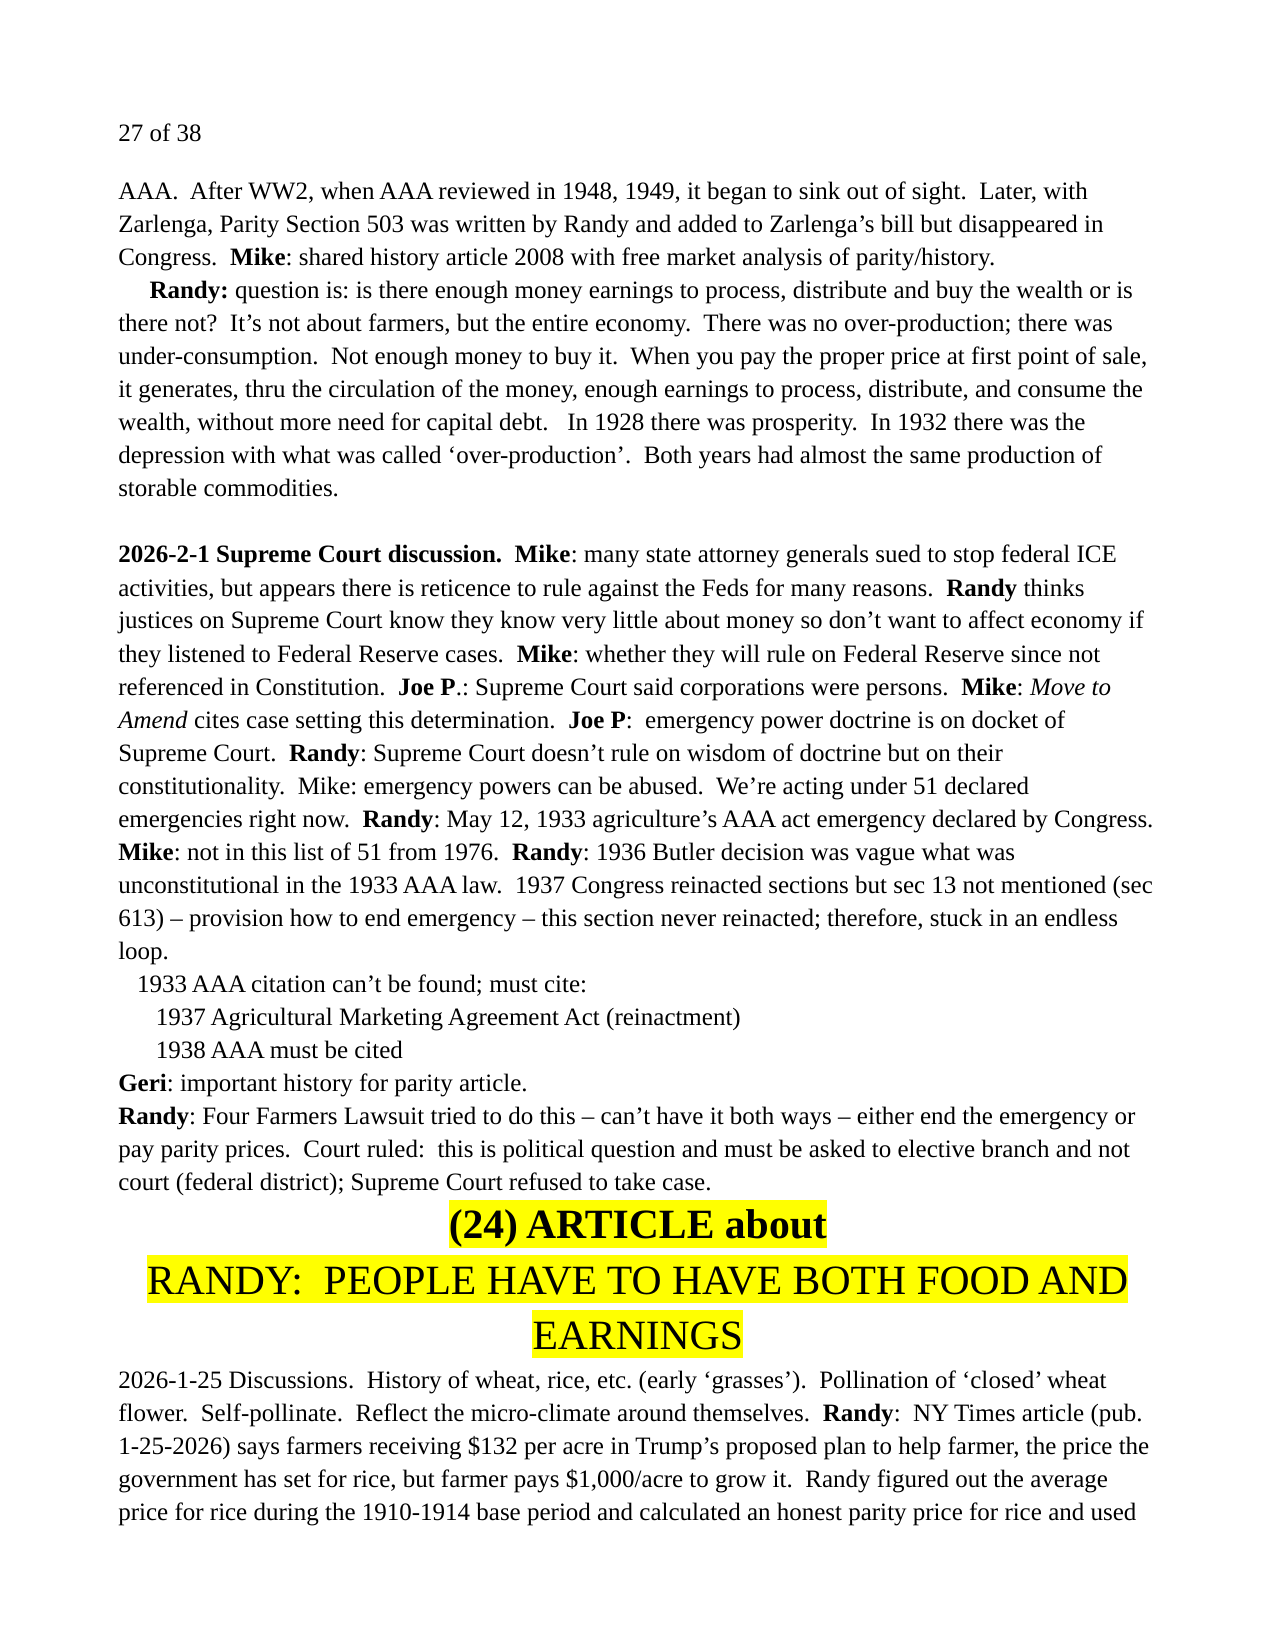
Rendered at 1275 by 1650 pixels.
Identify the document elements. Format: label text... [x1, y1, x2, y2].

text 1938 AAA must be cited [118, 1035, 1157, 1064]
text Randy: question is: is there enough money earnings to process, distribute and buy the wealth or is there not? It’s not about farmers, but the entire economy. There was no over-production; there was under-consumption. Not enough money to buy it. When you pay the proper price at first point of sale, it generates, thru the circulation of the money, enough earnings to process, distribute, and consume the wealth, without more need for capital debt. In 1928 there was prosperity. In 1932 there was the depression with what was called ‘over-production’. Both years had almost the same production of storable commodities. [118, 275, 1157, 502]
text 2026-1-25 Discussions. History of wheat, rice, etc. (early ‘grasses’). Pollination of ‘closed’ wheat flower. Self-pollinate. Reflect the micro-climate around themselves. Randy: NY Times article (pub. 1-25-2026) says farmers receiving $132 per acre in Trump’s proposed plan to help farmer, the price the government has set for rice, but farmer pays $1,000/acre to grow it. Randy figured out the average price for rice during the 1910-1914 base period and calculated an honest parity price for rice and used [118, 1365, 1157, 1526]
text (24) ARTICLE about [118, 1200, 1157, 1248]
text 1933 AAA citation can’t be found; must cite: [118, 969, 1157, 998]
text 2026-2-1 Supreme Court discussion. Mike: many state attorney generals sued to stop federal ICE activities, but appears there is reticence to rule against the Feds for many reasons. Randy thinks justices on Supreme Court know they know very little about money so don’t want to affect economy if they listened to Federal Reserve cases. Mike: whether they will rule on Federal Reserve since not referenced in Constitution. Joe P.: Supreme Court said corporations were persons. Mike: Move to Amend cites case setting this determination. Joe P: emergency power doctrine is on docket of Supreme Court. Randy: Supreme Court doesn’t rule on wisdom of doctrine but on their constitutionality. Mike: emergency powers can be abused. We’re acting under 51 declared emergencies right now. Randy: May 12, 1933 agriculture’s AAA act emergency declared by Congress. Mike: not in this list of 51 from 1976. Randy: 1936 Butler decision was vague what was unconstitutional in the 1933 AAA law. 1937 Congress reinacted sections but sec 13 not mentioned (sec 613) – provision how to end emergency – this section never reinacted; therefore, stuck in an endless loop. [118, 539, 1157, 964]
text AAA. After WW2, when AAA reviewed in 1948, 1949, it began to sink out of sight. Later, with Zarlenga, Parity Section 503 was written by Randy and added to Zarlenga’s bill but disappeared in Congress. Mike: shared history article 2008 with free market analysis of parity/history. [118, 176, 1157, 271]
text Randy: Four Farmers Lawsuit tried to do this – can’t have it both ways – either end the emergency or pay parity prices. Court ruled: this is political question and must be asked to elective branch and not court (federal district); Supreme Court refused to take case. [118, 1101, 1157, 1196]
text RANDY: PEOPLE HAVE TO HAVE BOTH FOOD AND EARNINGS [118, 1255, 1157, 1358]
text 1937 Agricultural Marketing Agreement Act (reinactment) [118, 1002, 1157, 1031]
text Geri: important history for parity article. [118, 1068, 1157, 1097]
